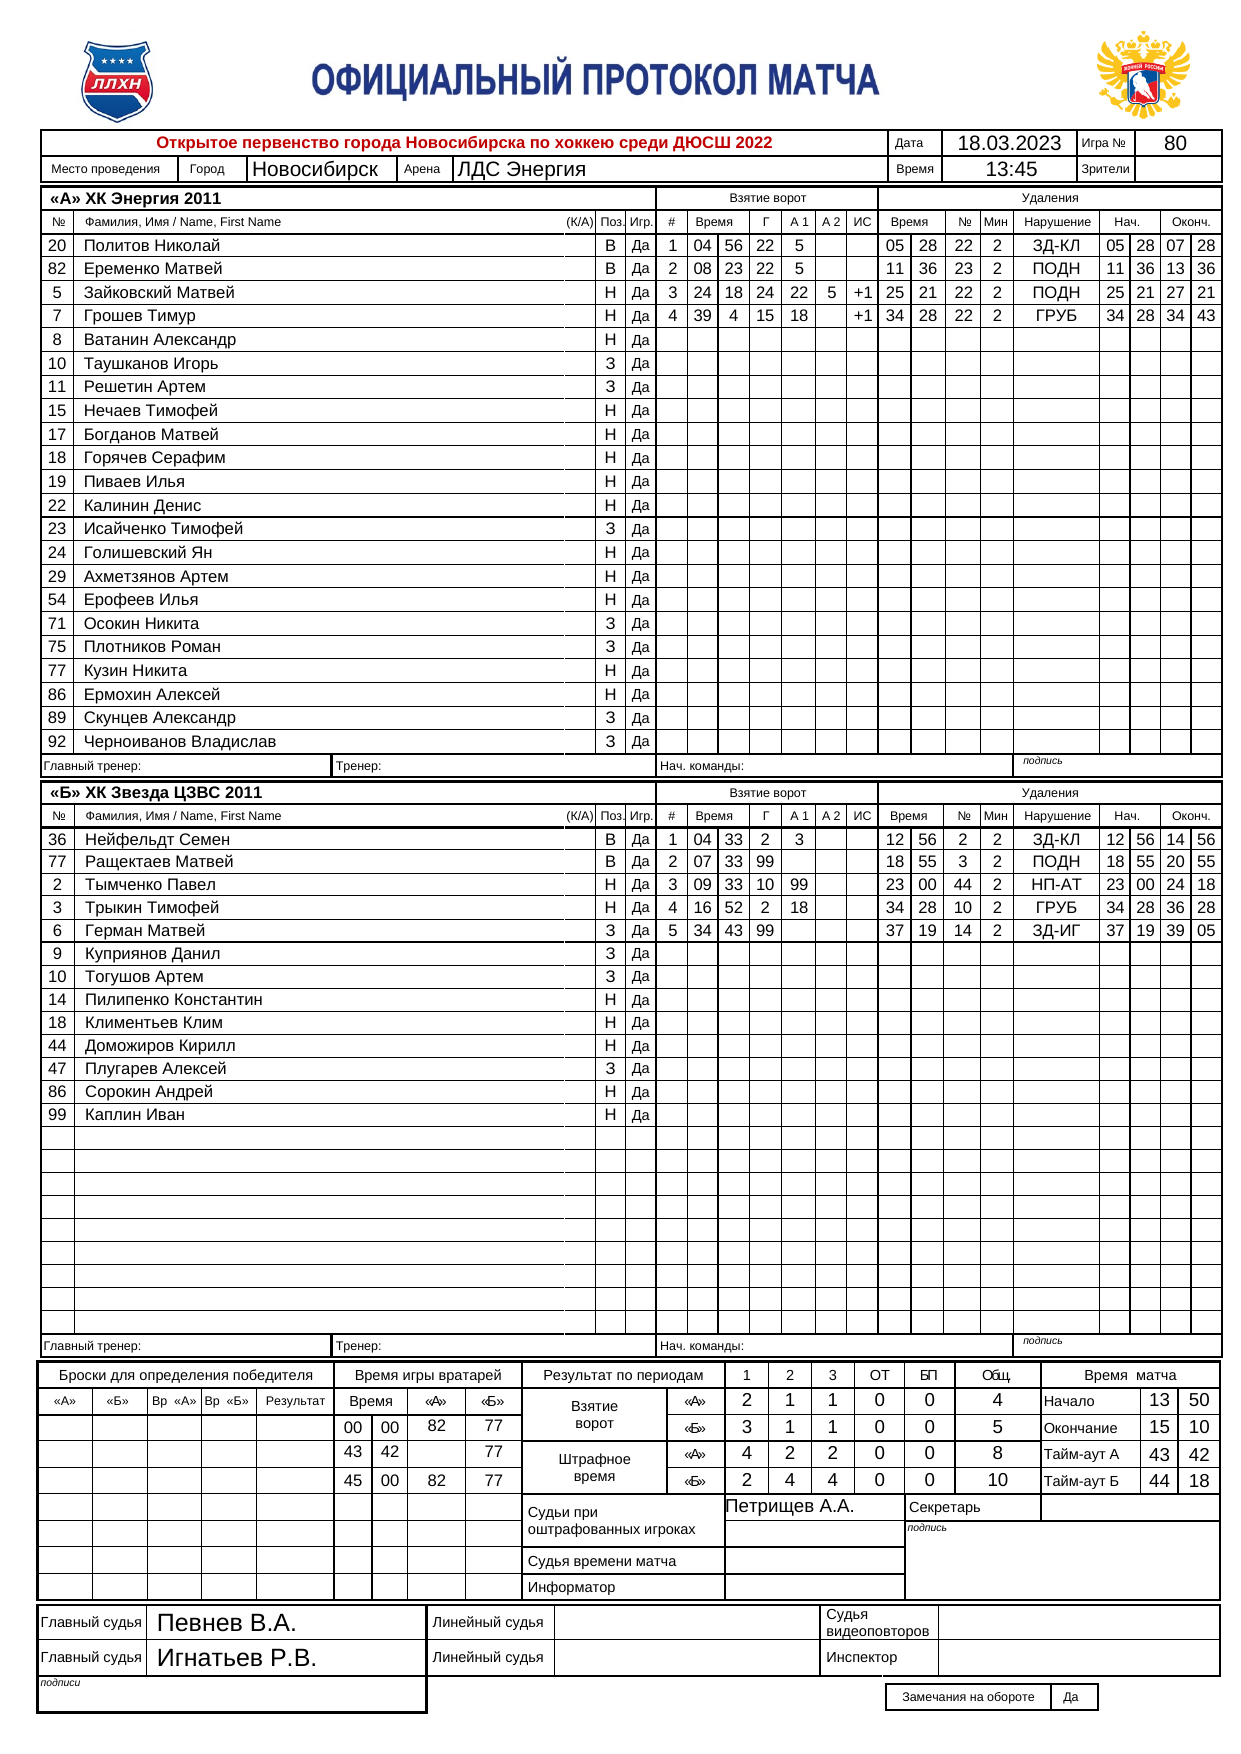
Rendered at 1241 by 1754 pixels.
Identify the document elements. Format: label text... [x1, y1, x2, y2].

table_cell [1131, 1173, 1160, 1195]
table_cell [202, 1416, 256, 1440]
table_cell Фамилия, Имя / Name, First Name [74, 211, 565, 233]
table_cell [1131, 1150, 1160, 1172]
table_cell [688, 588, 717, 611]
table_cell Фамилия, Имя / Name, First Name [75, 805, 565, 826]
table_cell Взятие ворот [523, 1389, 666, 1440]
table_header 18.03.2023 [943, 131, 1076, 155]
table_cell [847, 494, 877, 516]
table_cell [816, 707, 846, 729]
table_cell [1014, 494, 1099, 516]
table_cell [816, 636, 846, 658]
table_cell 20 [1161, 850, 1190, 872]
table_header Удаления [879, 188, 1221, 209]
table_cell [1161, 399, 1190, 422]
table_cell [912, 1035, 943, 1057]
table_cell Оконч. [1161, 805, 1221, 826]
table_cell [565, 707, 595, 729]
table_cell [981, 1196, 1013, 1218]
table_cell [782, 446, 815, 469]
table_cell [1131, 588, 1160, 611]
table_cell [1131, 399, 1160, 422]
table_cell Да [626, 707, 655, 729]
table_cell 25 [879, 281, 910, 303]
table_cell 3 [726, 1415, 768, 1440]
table_cell 92 [42, 730, 73, 753]
table_cell [847, 1173, 877, 1195]
table_cell [750, 1288, 781, 1310]
table_cell 10 [1179, 1415, 1219, 1440]
table_cell [750, 1173, 781, 1195]
table_cell 24 [750, 281, 781, 303]
table_cell [719, 1265, 749, 1287]
table_header Открытое первенство города Новосибирска по хоккею среди ДЮСШ 2022 [42, 131, 887, 155]
table_cell [750, 399, 781, 422]
table_cell [1161, 966, 1190, 987]
table_cell [1131, 518, 1160, 540]
table_cell [719, 659, 749, 682]
table_cell 99 [42, 1104, 74, 1126]
table_cell 56 [912, 829, 943, 849]
table_cell +1 [847, 281, 877, 303]
table_cell [816, 966, 846, 987]
table_cell [202, 1547, 256, 1573]
table_cell [981, 1012, 1013, 1033]
table_cell [879, 1242, 910, 1264]
table_cell [719, 1150, 749, 1172]
table_cell 1 [657, 235, 687, 256]
table_cell [1014, 1081, 1099, 1103]
table_cell 28 [912, 305, 945, 327]
table_cell [408, 1441, 465, 1467]
table_cell [408, 1574, 465, 1599]
table_cell [657, 328, 687, 351]
table_cell 55 [912, 850, 943, 872]
table_cell 2 [981, 235, 1013, 256]
table_cell [1131, 636, 1160, 658]
table_cell (К/А) [565, 805, 595, 826]
table_header Броски для определения победителя [39, 1363, 333, 1387]
table_cell [596, 1265, 625, 1287]
table_cell [688, 518, 717, 540]
table_cell [1161, 1012, 1190, 1033]
table_cell [1131, 707, 1160, 729]
table_cell [981, 943, 1013, 964]
table_cell [657, 518, 687, 540]
table_cell Мин [981, 211, 1013, 233]
table_cell 13 [1161, 257, 1190, 280]
table_cell [148, 1494, 201, 1520]
table_cell [257, 1574, 333, 1599]
table_cell # [657, 805, 687, 826]
table_cell Да [626, 1012, 655, 1033]
table_cell [847, 1104, 877, 1126]
table_cell [75, 1265, 564, 1287]
table_cell [688, 1058, 717, 1079]
table_cell [555, 1640, 819, 1675]
table_cell [879, 730, 910, 753]
table_cell [657, 966, 687, 987]
table_cell [1014, 1242, 1099, 1264]
table_cell [816, 896, 846, 918]
table_cell [565, 683, 595, 706]
table_cell [750, 446, 781, 469]
table_cell [1100, 683, 1129, 706]
table_cell [981, 518, 1013, 540]
table_cell Нарушение [1014, 211, 1099, 233]
table_cell [782, 636, 815, 658]
table_cell [1014, 1127, 1099, 1149]
table_cell [816, 1219, 846, 1241]
table_header «Б» ХК Звезда ЦЗВС 2011 [42, 783, 655, 803]
table_cell 3 [944, 850, 980, 872]
table_cell [1192, 494, 1221, 516]
table_cell 2 [981, 896, 1013, 918]
table_cell [782, 659, 815, 682]
table_cell [1131, 565, 1160, 587]
table_cell [1014, 683, 1099, 706]
table_cell ИС [847, 211, 877, 233]
table_cell [42, 1127, 74, 1149]
table_cell [626, 1219, 655, 1241]
table_cell [782, 850, 815, 872]
table_cell Тренер: [333, 755, 655, 776]
table_cell 4 [812, 1468, 854, 1493]
table_cell [981, 399, 1013, 422]
table_cell 22 [750, 235, 781, 256]
table_cell [946, 636, 980, 658]
table_cell «А» [668, 1442, 724, 1467]
table_cell 17 [42, 423, 73, 445]
table_cell [1161, 588, 1190, 611]
table_cell подпись [906, 1522, 1219, 1599]
table_cell [565, 235, 595, 256]
table_cell [466, 1574, 521, 1599]
table_cell [1131, 1104, 1160, 1126]
table_cell Судьи при оштрафованных игроках [523, 1495, 724, 1546]
table_cell [565, 305, 595, 327]
table_cell 16 [688, 896, 717, 918]
table_cell [1161, 518, 1190, 540]
table_cell [883, 1677, 1220, 1681]
table_header ОТ [855, 1363, 904, 1387]
table_cell [565, 423, 595, 445]
table_header Взятие ворот [657, 783, 877, 803]
table_cell [946, 376, 980, 398]
table_cell 44 [944, 874, 980, 895]
table_cell [555, 1606, 819, 1639]
table_cell [816, 470, 846, 493]
table_cell Н [596, 896, 625, 918]
table_cell 77 [42, 850, 74, 872]
table_cell Да [626, 470, 655, 493]
table_cell [75, 1242, 564, 1264]
table_cell Да [626, 281, 655, 303]
table_cell [335, 1547, 371, 1573]
table_cell 77 [466, 1416, 521, 1440]
table_cell [816, 612, 846, 634]
table_cell [912, 1058, 943, 1079]
table_cell [1014, 1173, 1099, 1195]
table_cell [1014, 1219, 1099, 1241]
table_cell подписи [39, 1677, 425, 1711]
table_cell [816, 659, 846, 682]
table_cell [1014, 1104, 1099, 1126]
table_cell [912, 1150, 943, 1172]
table_cell [688, 1012, 717, 1033]
table_cell Политов Николай [74, 235, 564, 256]
table_cell 28 [912, 235, 945, 256]
table_cell [626, 1150, 655, 1172]
table_cell [1014, 1150, 1099, 1172]
table_cell [565, 588, 595, 611]
table_cell [688, 376, 717, 398]
table_cell 2 [750, 896, 781, 918]
table_cell Да [626, 399, 655, 422]
table_cell [657, 1265, 687, 1287]
table_cell 36 [1131, 257, 1160, 280]
table_cell «А» [39, 1389, 92, 1413]
table_cell [847, 874, 877, 895]
table_cell 15 [42, 399, 73, 422]
table_cell [1192, 1242, 1221, 1264]
table_cell [847, 1311, 877, 1333]
table_cell Петрищев А.А. [726, 1495, 904, 1520]
table_cell [39, 1468, 92, 1493]
table_cell [944, 1081, 980, 1103]
table_cell 04 [688, 829, 717, 849]
table_cell [816, 446, 846, 469]
table_cell Плотников Роман [74, 636, 564, 658]
table_cell Начало [1042, 1389, 1140, 1413]
table_cell [565, 659, 595, 682]
table_cell [1100, 518, 1129, 540]
table_cell Еременко Матвей [74, 257, 564, 280]
table_cell 29 [42, 565, 73, 587]
table_cell [688, 1104, 717, 1126]
table_cell [1136, 157, 1221, 181]
table_cell [1131, 1012, 1160, 1033]
table_cell Поз. [596, 211, 625, 233]
table_cell 09 [688, 874, 717, 895]
table_cell 21 [1131, 281, 1160, 303]
table_cell 56 [1131, 829, 1160, 849]
table_cell 00 [373, 1416, 407, 1440]
table_cell [596, 1242, 625, 1264]
table_cell [42, 1311, 74, 1333]
table_cell [750, 1081, 781, 1103]
table_cell [816, 423, 846, 445]
table_cell [688, 1081, 717, 1103]
table_cell [944, 1058, 980, 1079]
table_cell [257, 1521, 333, 1546]
table_cell 52 [719, 896, 749, 918]
table_cell [816, 1173, 846, 1195]
table_cell [981, 730, 1013, 753]
table_cell 43 [1141, 1441, 1177, 1467]
table_cell [847, 1012, 877, 1033]
table_cell [981, 541, 1013, 564]
table_cell [782, 1104, 815, 1126]
table_cell [596, 1219, 625, 1241]
table_cell [1131, 352, 1160, 374]
table_cell Н [596, 470, 625, 493]
table_cell 18 [1179, 1468, 1219, 1493]
table_cell [1192, 541, 1221, 564]
table_cell [981, 1288, 1013, 1310]
table_cell [626, 1196, 655, 1218]
table_cell [1192, 707, 1221, 729]
table_cell [1131, 1035, 1160, 1057]
table_cell [626, 1311, 655, 1333]
table_cell [944, 1288, 980, 1310]
table_cell [750, 1242, 781, 1264]
table_cell З [596, 376, 625, 398]
table_cell [879, 376, 910, 398]
table_cell [565, 1012, 595, 1033]
table_header Взятие ворот [657, 188, 877, 209]
table_cell [946, 683, 980, 706]
table_cell [816, 518, 846, 540]
table_cell Куприянов Данил [75, 943, 564, 964]
table_cell [912, 989, 943, 1011]
table_cell [626, 1127, 655, 1149]
table_cell [912, 730, 945, 753]
table_cell [719, 494, 749, 516]
table_cell [466, 1547, 521, 1573]
table_cell [782, 1058, 815, 1079]
table_cell [565, 1104, 595, 1126]
table_cell Да [626, 446, 655, 469]
table_cell [565, 730, 595, 753]
table_cell [946, 730, 980, 753]
table_cell 2 [981, 305, 1013, 327]
table_cell 34 [688, 920, 717, 941]
table_cell [1014, 470, 1099, 493]
table_cell [1131, 1219, 1160, 1241]
table_cell [1161, 1219, 1190, 1241]
table_cell Н [596, 659, 625, 682]
table_cell [782, 565, 815, 587]
table_cell Исайченко Тимофей [74, 518, 564, 540]
table_cell [847, 920, 877, 941]
table_cell [565, 352, 595, 374]
table_cell [1100, 565, 1129, 587]
table_cell Кузин Никита [74, 659, 564, 682]
table_cell [657, 683, 687, 706]
table_cell [981, 683, 1013, 706]
table_cell [782, 588, 815, 611]
table_cell [565, 829, 595, 849]
table_cell [981, 446, 1013, 469]
table_cell [657, 1173, 687, 1195]
table_cell [1161, 565, 1190, 587]
table_cell Да [626, 518, 655, 540]
table_cell [335, 1521, 371, 1546]
table_cell 11 [1100, 257, 1129, 280]
table_cell Н [596, 1081, 625, 1103]
table_cell 23 [42, 518, 73, 540]
table_cell 0 [905, 1415, 954, 1440]
table_cell Да [626, 588, 655, 611]
table_cell [335, 1574, 371, 1599]
table_cell [657, 989, 687, 1011]
table_cell 12 [1100, 829, 1129, 849]
table_cell 3 [782, 829, 815, 849]
table_cell [1014, 1311, 1099, 1333]
table_cell 4 [657, 896, 687, 918]
table_cell 0 [905, 1468, 954, 1493]
table_cell [565, 1035, 595, 1057]
table_cell [1100, 1288, 1129, 1310]
table_cell [847, 683, 877, 706]
table_cell [944, 1173, 980, 1195]
table_cell 04 [688, 235, 717, 256]
table_cell [912, 352, 945, 374]
table_cell [1161, 541, 1190, 564]
table_cell [879, 1035, 910, 1057]
table_cell 28 [1192, 235, 1221, 256]
table_cell Скунцев Александр [74, 707, 564, 729]
table_cell [1192, 470, 1221, 493]
table_cell [688, 423, 717, 445]
table_cell [565, 920, 595, 941]
table_cell [847, 1265, 877, 1287]
table_cell [719, 328, 749, 351]
table_cell [148, 1441, 201, 1467]
table_cell [719, 446, 749, 469]
table_cell [1042, 1495, 1219, 1520]
table_cell [1100, 989, 1129, 1011]
table_cell [1192, 565, 1221, 587]
table_cell [782, 1035, 815, 1057]
table_cell Ерофеев Илья [74, 588, 564, 611]
table_cell Время [879, 805, 943, 826]
table_cell [657, 352, 687, 374]
table_cell [1192, 588, 1221, 611]
table_cell 0 [855, 1468, 904, 1493]
table_cell 7 [42, 305, 73, 327]
table_cell Да [626, 305, 655, 327]
table_cell [657, 1127, 687, 1149]
table_cell 2 [981, 257, 1013, 280]
table_cell [719, 612, 749, 634]
table_header Дата [889, 131, 941, 155]
table_cell [816, 1104, 846, 1126]
table_cell Да [626, 989, 655, 1011]
table_cell Н [596, 423, 625, 445]
table_cell Инспектор [821, 1640, 938, 1675]
table_cell [42, 1173, 74, 1195]
table_cell [1161, 683, 1190, 706]
table_header Результат по периодам [523, 1363, 724, 1387]
table_cell [688, 565, 717, 587]
table_cell [1161, 659, 1190, 682]
table_cell [657, 730, 687, 753]
table_cell 77 [466, 1441, 521, 1467]
table_cell [782, 1219, 815, 1241]
table_cell [1192, 1219, 1221, 1241]
table_cell [847, 446, 877, 469]
table_cell Игр. [626, 211, 655, 233]
table_cell [39, 1494, 92, 1520]
table_cell [408, 1547, 465, 1573]
table_header БП [905, 1363, 954, 1387]
table_cell [565, 1127, 595, 1149]
table_cell [816, 588, 846, 611]
table_cell [657, 588, 687, 611]
table_cell [1192, 399, 1221, 422]
table_cell [1161, 328, 1190, 351]
table_cell [93, 1416, 147, 1440]
table_cell [719, 1104, 749, 1126]
table_cell [750, 966, 781, 987]
table_cell [1014, 446, 1099, 469]
table_cell Да [626, 376, 655, 398]
table_cell [912, 541, 945, 564]
table_cell [1192, 518, 1221, 540]
table_cell [1014, 659, 1099, 682]
table_cell [1100, 328, 1129, 351]
table_cell Плугарев Алексей [75, 1058, 564, 1079]
table_cell [39, 1416, 92, 1440]
table_cell 43 [719, 920, 749, 941]
table_cell [719, 1196, 749, 1218]
table_cell [565, 612, 595, 634]
table_cell [847, 1219, 877, 1241]
table_cell Ермохин Алексей [74, 683, 564, 706]
table_cell [879, 1081, 910, 1103]
table_cell [847, 423, 877, 445]
table_cell «Б» [668, 1415, 724, 1440]
table_cell 47 [42, 1058, 74, 1079]
table_cell [1192, 376, 1221, 398]
table_cell [782, 1081, 815, 1103]
table_cell [565, 328, 595, 351]
table_cell 5 [956, 1415, 1040, 1440]
table_cell [847, 235, 877, 256]
table_cell 22 [42, 494, 73, 516]
table_cell [688, 399, 717, 422]
table_cell 2 [812, 1442, 854, 1467]
table_cell [750, 588, 781, 611]
table_cell [1131, 376, 1160, 398]
table_cell Н [596, 874, 625, 895]
table_cell 18 [782, 896, 815, 918]
table_cell [657, 494, 687, 516]
table_cell 19 [1131, 920, 1160, 941]
table_cell [373, 1547, 407, 1573]
table_cell ГРУБ [1014, 305, 1099, 327]
table_cell [750, 494, 781, 516]
table_cell 14 [1161, 829, 1190, 849]
table_cell [912, 423, 945, 445]
table_cell [1131, 423, 1160, 445]
table_cell 00 [335, 1416, 371, 1440]
table_cell «Б» [668, 1468, 724, 1493]
table_cell 0 [855, 1415, 904, 1440]
table_cell Да [626, 829, 655, 849]
table_cell Да [626, 565, 655, 587]
table_cell [565, 399, 595, 422]
table_cell [408, 1494, 465, 1520]
table_cell +1 [847, 305, 877, 327]
table_cell [688, 612, 717, 634]
table_cell [1100, 1104, 1129, 1126]
table_cell [1100, 376, 1129, 398]
table_cell [75, 1127, 564, 1149]
table_cell [912, 1173, 943, 1195]
table_cell 14 [944, 920, 980, 941]
table_cell [981, 494, 1013, 516]
table_cell Черноиванов Владислав [74, 730, 564, 753]
table_cell Грошев Тимур [74, 305, 564, 327]
table_cell [1192, 1288, 1221, 1310]
table_cell [847, 1196, 877, 1218]
table_cell Результат [257, 1389, 333, 1413]
table_cell Время [335, 1389, 407, 1413]
table_cell [912, 1012, 943, 1033]
table_cell [912, 1196, 943, 1218]
table_cell [939, 1606, 1219, 1639]
table_cell [944, 966, 980, 987]
table_cell [1161, 1311, 1190, 1333]
table_cell [981, 1104, 1013, 1126]
table_cell [912, 518, 945, 540]
table_cell 50 [1179, 1389, 1219, 1413]
table_cell [981, 1150, 1013, 1172]
table_cell [1161, 1242, 1190, 1264]
table_cell ЛДС Энергия [454, 157, 887, 181]
table_cell [596, 1150, 625, 1172]
table_cell № [42, 805, 74, 826]
table_cell [1014, 423, 1099, 445]
table_cell [879, 683, 910, 706]
table_cell [688, 683, 717, 706]
table_cell 10 [42, 966, 74, 987]
table_cell [719, 470, 749, 493]
table_header Время игры вратарей [335, 1363, 521, 1387]
table_cell [944, 1127, 980, 1149]
table_cell [688, 1219, 717, 1241]
table_cell [981, 376, 1013, 398]
table_cell [719, 1035, 749, 1057]
table_cell [688, 541, 717, 564]
table_cell Н [596, 446, 625, 469]
table_header Время матча [1042, 1363, 1219, 1387]
table_cell [596, 1288, 625, 1310]
table_cell 18 [42, 446, 73, 469]
table_cell [816, 829, 846, 849]
table_cell Информатор [523, 1575, 724, 1599]
table_cell [1192, 1311, 1221, 1333]
table_cell [202, 1441, 256, 1467]
table_cell 45 [335, 1468, 371, 1493]
table_cell [879, 352, 910, 374]
table_cell [565, 1081, 595, 1103]
table_cell [782, 541, 815, 564]
table_cell [719, 1058, 749, 1079]
table_cell [1161, 1035, 1190, 1057]
table_cell З [596, 636, 625, 658]
table_cell [1161, 730, 1190, 753]
table_cell Н [596, 1035, 625, 1057]
table_cell [816, 989, 846, 1011]
table_cell [565, 281, 595, 303]
table_cell Вр «Б» [202, 1389, 256, 1413]
table_cell [1192, 612, 1221, 634]
table_cell [688, 1173, 717, 1195]
table_cell [565, 636, 595, 658]
table_cell [782, 1265, 815, 1287]
table_cell 0 [905, 1442, 954, 1467]
table_header Удаления [879, 783, 1221, 803]
table_cell 2 [750, 829, 781, 849]
table_cell 55 [1131, 850, 1160, 872]
table_cell 42 [1179, 1441, 1219, 1467]
table_cell Осокин Никита [74, 612, 564, 634]
table_cell 2 [726, 1389, 768, 1413]
table_cell [1161, 1081, 1190, 1103]
table_cell [847, 470, 877, 493]
table_cell Да [626, 943, 655, 964]
table_cell [816, 1035, 846, 1057]
table_cell [879, 423, 910, 445]
table_cell [1192, 1035, 1221, 1057]
table_cell 3 [657, 281, 687, 303]
table_cell [750, 423, 781, 445]
table_cell [1100, 659, 1129, 682]
table_cell 22 [946, 281, 980, 303]
table_cell [657, 612, 687, 634]
table_cell [879, 1173, 910, 1195]
table_cell [981, 659, 1013, 682]
table_cell [816, 399, 846, 422]
table_cell [1131, 989, 1160, 1011]
table_cell [912, 636, 945, 658]
table_cell 05 [879, 235, 910, 256]
table_cell [1100, 707, 1129, 729]
table_cell [688, 328, 717, 351]
table_cell [565, 850, 595, 872]
table_cell Да [626, 235, 655, 256]
table_cell Калинин Денис [74, 494, 564, 516]
table_cell [816, 943, 846, 964]
table_cell [719, 565, 749, 587]
table_cell [944, 1196, 980, 1218]
table_cell 4 [657, 305, 687, 327]
table_cell Трыкин Тимофей [75, 896, 564, 918]
table_cell [1100, 446, 1129, 469]
table_cell [946, 446, 980, 469]
table_cell 15 [1141, 1415, 1177, 1440]
table_cell Судья времени матча [523, 1548, 724, 1573]
table_cell [39, 1441, 92, 1467]
table_cell [750, 1012, 781, 1033]
table_cell Да [626, 494, 655, 516]
table_cell 34 [1161, 305, 1190, 327]
table_cell [782, 1288, 815, 1310]
table_cell [657, 943, 687, 964]
table_cell [1161, 636, 1190, 658]
table_cell [1131, 446, 1160, 469]
table_cell [816, 1058, 846, 1079]
table_cell [981, 1081, 1013, 1103]
table_cell 11 [879, 257, 910, 280]
table_cell [688, 1127, 717, 1149]
table_cell [719, 399, 749, 422]
table_cell «А» [668, 1389, 724, 1413]
table_cell [1131, 1081, 1160, 1103]
table_cell [1014, 565, 1099, 587]
table_cell [75, 1219, 564, 1241]
table_cell [1161, 470, 1190, 493]
table_cell [981, 707, 1013, 729]
table_cell Пилипенко Константин [75, 989, 564, 1011]
table_cell [565, 1288, 595, 1310]
table_cell 82 [408, 1416, 465, 1440]
table_cell Нач. команды: [657, 1335, 1012, 1356]
table_cell 33 [719, 829, 749, 849]
table_cell Н [596, 989, 625, 1011]
table_cell [879, 1012, 910, 1033]
table_cell [1131, 659, 1160, 682]
table_cell [879, 470, 910, 493]
table_cell [719, 683, 749, 706]
table_cell [1161, 494, 1190, 516]
table_cell [1161, 707, 1190, 729]
table_cell [565, 494, 595, 516]
table_cell 75 [42, 636, 73, 658]
table_cell [782, 518, 815, 540]
table_cell [688, 636, 717, 658]
table_cell ПОДН [1014, 850, 1099, 872]
table_cell 22 [946, 305, 980, 327]
table_cell [1192, 1104, 1221, 1126]
table_cell [1100, 1127, 1129, 1149]
table_cell 07 [1161, 235, 1190, 256]
table_cell 18 [782, 305, 815, 327]
table_cell [750, 989, 781, 1011]
table_cell [847, 707, 877, 729]
table_cell [944, 989, 980, 1011]
table_cell Время [688, 211, 749, 233]
table_cell [657, 565, 687, 587]
table_cell [847, 352, 877, 374]
table_cell [782, 707, 815, 729]
table_cell З [596, 352, 625, 374]
table_cell Да [626, 328, 655, 351]
table_cell Певнев В.А. [147, 1606, 425, 1639]
table_cell [565, 874, 595, 895]
table_cell Пиваев Илья [74, 470, 564, 493]
table_cell [1192, 966, 1221, 987]
table_cell [657, 1081, 687, 1103]
table_cell Герман Матвей [75, 920, 564, 941]
table_cell [202, 1574, 256, 1599]
table_cell [1131, 470, 1160, 493]
table_cell [688, 1196, 717, 1218]
table_cell [981, 423, 1013, 445]
table_cell 14 [42, 989, 74, 1011]
table_cell [912, 1311, 943, 1333]
table_cell 15 [750, 305, 781, 327]
table_cell 34 [879, 896, 910, 918]
table_cell [1014, 1035, 1099, 1057]
table_cell [816, 730, 846, 753]
table_cell [657, 376, 687, 398]
table_cell [93, 1521, 147, 1546]
table_cell 34 [879, 305, 910, 327]
table_cell 19 [912, 920, 943, 941]
table_cell [1161, 989, 1190, 1011]
table_cell 18 [1192, 874, 1221, 895]
table_cell [944, 1035, 980, 1057]
table_cell Н [596, 588, 625, 611]
table_cell 22 [782, 281, 815, 303]
table_cell ИС [847, 805, 877, 826]
table_cell [75, 1288, 564, 1310]
table_cell Да [626, 423, 655, 445]
table_cell 36 [1161, 896, 1190, 918]
table_cell 82 [42, 257, 73, 280]
table_cell [946, 470, 980, 493]
table_cell [1014, 352, 1099, 374]
table_cell [565, 470, 595, 493]
table_cell 54 [42, 588, 73, 611]
table_cell [944, 1219, 980, 1241]
table_cell Да [626, 850, 655, 872]
table_cell Да [626, 896, 655, 918]
table_cell [847, 636, 877, 658]
table_cell [1014, 541, 1099, 564]
table_cell [782, 943, 815, 964]
table_cell [202, 1468, 256, 1493]
table_cell 2 [981, 920, 1013, 941]
table_cell [782, 352, 815, 374]
table_cell 1 [657, 829, 687, 849]
table_cell 10 [944, 896, 980, 918]
table_cell [912, 1127, 943, 1149]
table_cell [1192, 446, 1221, 469]
table_cell [912, 1081, 943, 1103]
table_cell [1014, 1058, 1099, 1079]
table_cell [944, 1311, 980, 1333]
table_cell [657, 1012, 687, 1033]
table_cell 13 [1141, 1389, 1177, 1413]
table_cell 34 [1100, 305, 1129, 327]
table_cell [879, 446, 910, 469]
table_cell [1192, 943, 1221, 964]
table_cell [1100, 612, 1129, 634]
table_cell [750, 1311, 781, 1333]
table_cell [879, 565, 910, 587]
table_cell [1100, 1058, 1129, 1079]
table_cell Н [596, 565, 625, 587]
table_cell 8 [42, 328, 73, 351]
table_cell [847, 730, 877, 753]
table_cell 28 [1131, 305, 1160, 327]
table_cell [847, 659, 877, 682]
table_cell [565, 518, 595, 540]
table_cell Вр «А» [148, 1389, 201, 1413]
table_cell Н [596, 1012, 625, 1033]
table_cell 23 [946, 257, 980, 280]
table_cell [42, 1265, 74, 1287]
table_cell 56 [719, 235, 749, 256]
table_cell Нарушение [1014, 805, 1099, 826]
table_cell Н [596, 1104, 625, 1126]
table_cell [981, 1242, 1013, 1264]
table_cell [1161, 1196, 1190, 1218]
table_cell [879, 399, 910, 422]
table_cell # [657, 211, 687, 233]
table_cell 07 [688, 850, 717, 872]
table_cell [782, 494, 815, 516]
table_cell [981, 989, 1013, 1011]
table_cell 99 [750, 850, 781, 872]
table_cell [847, 1127, 877, 1149]
table_cell [1014, 1012, 1099, 1033]
table_cell [782, 989, 815, 1011]
table_cell [93, 1574, 147, 1599]
table_cell Нач. [1100, 211, 1160, 233]
table_cell [1192, 659, 1221, 682]
table_cell [847, 588, 877, 611]
table_cell Н [596, 541, 625, 564]
table_cell [1161, 1058, 1190, 1079]
table_cell [750, 565, 781, 587]
table_cell [75, 1150, 564, 1172]
table_cell [93, 1547, 147, 1573]
table_cell [565, 1311, 595, 1333]
table_cell Тайм-аут А [1042, 1441, 1140, 1467]
table_cell [688, 352, 717, 374]
table_cell [1192, 423, 1221, 445]
table_cell ЗД-ИГ [1014, 920, 1099, 941]
table_cell [42, 1196, 74, 1218]
table_cell 18 [879, 850, 910, 872]
table_cell [750, 730, 781, 753]
table_cell Да [626, 636, 655, 658]
table_cell [816, 1012, 846, 1033]
table_cell [944, 1242, 980, 1264]
table_cell [1014, 376, 1099, 398]
table_cell Нач. [1100, 805, 1160, 826]
table_cell 00 [912, 874, 943, 895]
table_cell Н [596, 683, 625, 706]
table_cell [879, 1288, 910, 1310]
table_cell [1192, 1150, 1221, 1172]
table_cell 86 [42, 1081, 74, 1103]
table_cell [565, 1150, 595, 1172]
table_cell [816, 235, 846, 256]
table_cell З [596, 518, 625, 540]
table_cell [148, 1574, 201, 1599]
table_cell А 2 [816, 805, 846, 826]
table_cell 25 [1100, 281, 1129, 303]
table_cell Да [626, 612, 655, 634]
table_cell [719, 1081, 749, 1103]
table_cell [1192, 1265, 1221, 1287]
table_cell [93, 1441, 147, 1467]
table_cell [816, 920, 846, 941]
table_cell [750, 1127, 781, 1149]
table_cell подпись [1014, 1335, 1221, 1356]
table_cell 00 [373, 1468, 407, 1493]
table_cell [816, 1150, 846, 1172]
table_cell [946, 423, 980, 445]
table_cell ЗД-КЛ [1014, 235, 1099, 256]
table_cell [750, 636, 781, 658]
table_cell [39, 1547, 92, 1573]
table_cell [688, 494, 717, 516]
table_cell [1131, 494, 1160, 516]
table_cell [1014, 943, 1099, 964]
table_cell [335, 1494, 371, 1520]
table_cell НП-АТ [1014, 874, 1099, 895]
table_cell 22 [946, 235, 980, 256]
table_cell 56 [1192, 829, 1221, 849]
table_cell ГРУБ [1014, 896, 1099, 918]
table_cell [719, 730, 749, 753]
table_cell 44 [1141, 1468, 1177, 1493]
table_cell Каплин Иван [75, 1104, 564, 1126]
table_cell [1161, 612, 1190, 634]
table_cell [93, 1468, 147, 1493]
table_cell [93, 1494, 147, 1520]
table_header 80 [1136, 131, 1221, 155]
table_cell [879, 518, 910, 540]
table_cell [879, 494, 910, 516]
table_cell 2 [981, 829, 1013, 849]
table_cell [816, 328, 846, 351]
table_cell [946, 659, 980, 682]
table_cell 5 [816, 281, 846, 303]
table_cell [981, 1219, 1013, 1241]
table_cell [657, 446, 687, 469]
table_cell [782, 1311, 815, 1333]
table_cell [981, 470, 1013, 493]
table_cell [1192, 730, 1221, 753]
table_cell [626, 1173, 655, 1195]
table_cell [565, 376, 595, 398]
table_cell [1014, 730, 1099, 753]
table_cell [42, 1288, 74, 1310]
table_cell 2 [769, 1442, 811, 1467]
table_cell Климентьев Клим [75, 1012, 564, 1033]
table_cell Да [626, 1104, 655, 1126]
table_cell [879, 943, 910, 964]
table_cell [782, 1196, 815, 1218]
table_cell 24 [688, 281, 717, 303]
table_cell З [596, 730, 625, 753]
table_cell [1131, 1058, 1160, 1079]
table_cell [750, 612, 781, 634]
table_cell [1161, 1104, 1190, 1126]
table_cell [719, 1173, 749, 1195]
table_cell [1192, 1012, 1221, 1033]
table_cell [1192, 328, 1221, 351]
table_cell [42, 1242, 74, 1264]
table_cell 1 [769, 1415, 811, 1440]
table_cell [879, 966, 910, 987]
table_cell [946, 494, 980, 516]
table_cell [1014, 707, 1099, 729]
table_cell 0 [855, 1442, 904, 1467]
table_cell Линейный судья [428, 1640, 554, 1675]
table_cell [719, 989, 749, 1011]
table_cell 5 [782, 257, 815, 280]
table_cell Нач. команды: [657, 755, 1012, 776]
table_cell 36 [1192, 257, 1221, 280]
table_cell 6 [42, 920, 74, 941]
table_cell Да [626, 966, 655, 987]
table_header Замечания на обороте [887, 1685, 1050, 1709]
table_cell [912, 683, 945, 706]
table_cell [1161, 446, 1190, 469]
table_cell Н [596, 399, 625, 422]
table_cell [1100, 1035, 1129, 1057]
table_cell [719, 423, 749, 445]
table_cell [719, 1242, 749, 1264]
table_cell [750, 1104, 781, 1126]
table_cell [782, 423, 815, 445]
table_cell [726, 1521, 904, 1546]
table_cell 20 [42, 235, 73, 256]
table_cell [1192, 683, 1221, 706]
table_cell А 1 [782, 805, 815, 826]
table_cell 08 [688, 257, 717, 280]
table_cell [565, 989, 595, 1011]
table_cell 28 [912, 896, 943, 918]
table_cell [847, 399, 877, 422]
table_cell 21 [1192, 281, 1221, 303]
table_cell Игр. [626, 805, 655, 826]
table_cell [912, 1242, 943, 1264]
table_cell [148, 1521, 201, 1546]
table_cell [657, 470, 687, 493]
table_cell Таушканов Игорь [74, 352, 564, 374]
table_cell Главный судья [39, 1640, 146, 1675]
table_cell [750, 1035, 781, 1057]
table_cell З [596, 612, 625, 634]
table_cell [816, 874, 846, 895]
table_cell [657, 1311, 687, 1333]
table_cell 55 [1192, 850, 1221, 872]
table_cell [688, 1242, 717, 1264]
table_cell [816, 376, 846, 398]
table_cell [148, 1468, 201, 1493]
table_cell [944, 1104, 980, 1126]
table_cell [750, 1150, 781, 1172]
table_cell Да [626, 541, 655, 564]
table_cell 37 [879, 920, 910, 941]
table_cell [1161, 1265, 1190, 1287]
table_cell [1192, 1127, 1221, 1149]
table_cell [75, 1173, 564, 1195]
table_cell [596, 1311, 625, 1333]
table_cell Главный тренер: [42, 755, 330, 776]
table_cell [847, 1035, 877, 1057]
table_cell [657, 541, 687, 564]
table_cell Нейфельдт Семен [75, 829, 564, 849]
table_cell 3 [657, 874, 687, 895]
table_cell [565, 541, 595, 564]
table_cell [782, 399, 815, 422]
table_cell Г [750, 805, 781, 826]
table_cell 33 [719, 874, 749, 895]
table_cell [1014, 518, 1099, 540]
table_cell № [946, 211, 980, 233]
table_cell В [596, 829, 625, 849]
table_cell [782, 470, 815, 493]
table_cell Да [626, 659, 655, 682]
table_cell ЗД-КЛ [1014, 829, 1099, 849]
table_cell [257, 1416, 333, 1440]
table_cell 86 [42, 683, 73, 706]
table_cell [466, 1494, 521, 1520]
table_cell Тайм-аут Б [1042, 1468, 1140, 1493]
table_cell 1 [812, 1415, 854, 1440]
table_cell Богданов Матвей [74, 423, 564, 445]
table_cell [750, 943, 781, 964]
table_cell [657, 636, 687, 658]
table_cell [944, 1150, 980, 1172]
table_cell Тогушов Артем [75, 966, 564, 987]
table_cell [912, 1265, 943, 1287]
table_cell [939, 1640, 1219, 1675]
table_cell [1100, 399, 1129, 422]
table_cell [1100, 1081, 1129, 1103]
table_cell [688, 943, 717, 964]
table_cell [816, 565, 846, 587]
table_cell [816, 1127, 846, 1149]
picture [5, 28, 1197, 129]
table_cell 18 [719, 281, 749, 303]
table_cell 10 [956, 1468, 1040, 1493]
table_cell ПОДН [1014, 281, 1099, 303]
table_cell [879, 1127, 910, 1149]
table_cell [726, 1548, 904, 1573]
table_cell [565, 446, 595, 469]
table_cell [981, 352, 1013, 374]
table_cell [1100, 541, 1129, 564]
table_cell 1 [812, 1389, 854, 1413]
table_cell 23 [719, 257, 749, 280]
table_cell [879, 1311, 910, 1333]
table_cell Н [596, 494, 625, 516]
table_cell [750, 352, 781, 374]
table_cell [1131, 1196, 1160, 1218]
table_cell Голишевский Ян [74, 541, 564, 564]
table_cell [1131, 1311, 1160, 1333]
table_cell [1131, 541, 1160, 564]
table_cell [1161, 1150, 1190, 1172]
table_cell Ращектаев Матвей [75, 850, 564, 872]
table_cell [1131, 1288, 1160, 1310]
table_cell [750, 541, 781, 564]
table_cell 28 [1131, 235, 1160, 256]
table_cell [946, 541, 980, 564]
table_cell [1131, 328, 1160, 351]
table_cell [782, 730, 815, 753]
table_cell [944, 1012, 980, 1033]
table_cell [719, 352, 749, 374]
table_cell Тренер: [333, 1335, 655, 1356]
table_cell [782, 920, 815, 941]
table_cell [726, 1575, 904, 1599]
table_cell В [596, 235, 625, 256]
table_cell [1161, 1127, 1190, 1149]
table_cell [657, 1058, 687, 1079]
table_cell 18 [42, 1012, 74, 1033]
table_cell [816, 1265, 846, 1287]
table_cell [847, 328, 877, 351]
table_cell [1192, 989, 1221, 1011]
table_cell [719, 518, 749, 540]
table_header «А» ХК Энергия 2011 [42, 188, 655, 209]
table_cell Поз. [596, 805, 625, 826]
table_cell 99 [750, 920, 781, 941]
table_cell [944, 943, 980, 964]
table_cell [1014, 612, 1099, 634]
table_cell [626, 1288, 655, 1310]
table_cell [565, 1058, 595, 1079]
table_cell [1161, 1173, 1190, 1195]
table_cell Линейный судья [428, 1606, 554, 1639]
table_cell [1014, 966, 1099, 987]
table_cell [816, 850, 846, 872]
table_cell [750, 1058, 781, 1079]
table_cell Игнатьев Р.В. [147, 1640, 425, 1675]
table_cell [1100, 1242, 1129, 1264]
table_cell [750, 518, 781, 540]
table_cell 22 [750, 257, 781, 280]
table_cell [1100, 1196, 1129, 1218]
table_cell [1131, 1127, 1160, 1149]
table_cell [847, 541, 877, 564]
table_cell 0 [905, 1389, 954, 1413]
table_cell [257, 1547, 333, 1573]
table_cell [1100, 423, 1129, 445]
table_cell [981, 1265, 1013, 1287]
table_cell [1100, 1265, 1129, 1287]
table_cell 36 [42, 829, 74, 849]
table_cell [1192, 1196, 1221, 1218]
table_cell [565, 1219, 595, 1241]
table_cell Ватанин Александр [74, 328, 564, 351]
table_cell ПОДН [1014, 257, 1099, 280]
table_cell [719, 541, 749, 564]
table_cell [782, 612, 815, 634]
table_cell [879, 1196, 910, 1218]
table_cell 00 [1131, 874, 1160, 895]
table_cell 99 [782, 874, 815, 895]
table_cell [847, 518, 877, 540]
table_cell [596, 1196, 625, 1218]
table_cell [946, 518, 980, 540]
table_cell 34 [1100, 896, 1129, 918]
table_cell (К/А) [565, 211, 595, 233]
table_cell [657, 1196, 687, 1218]
table_cell [782, 376, 815, 398]
table_cell [816, 1081, 846, 1103]
table_cell Н [596, 281, 625, 303]
table_cell [847, 565, 877, 587]
table_cell [912, 446, 945, 469]
table_cell [879, 328, 910, 351]
table_cell [1192, 1058, 1221, 1079]
table_cell [1192, 1081, 1221, 1103]
table_cell 39 [688, 305, 717, 327]
table_cell [750, 1265, 781, 1287]
table_cell 2 [944, 829, 980, 849]
table_cell В [596, 850, 625, 872]
table_cell [981, 612, 1013, 634]
table_cell [1192, 636, 1221, 658]
table_header Да [1052, 1685, 1097, 1709]
table_cell подпись [1014, 755, 1221, 776]
table_cell Да [626, 683, 655, 706]
table_cell Н [596, 305, 625, 327]
table_cell [879, 588, 910, 611]
table_cell [1192, 352, 1221, 374]
table_cell 5 [42, 281, 73, 303]
table_cell [257, 1494, 333, 1520]
table_cell [42, 1219, 74, 1241]
table_cell [847, 1081, 877, 1103]
table_cell [719, 966, 749, 987]
table_cell [981, 966, 1013, 987]
table_cell 21 [912, 281, 945, 303]
table_cell [1131, 1265, 1160, 1287]
table_cell [879, 1150, 910, 1172]
table_cell [148, 1416, 201, 1440]
table_cell [1131, 943, 1160, 964]
table_cell [816, 683, 846, 706]
table_cell [912, 1104, 943, 1126]
table_cell [847, 1288, 877, 1310]
table_cell [1100, 636, 1129, 658]
table_cell [1161, 352, 1190, 374]
table_cell [981, 1058, 1013, 1079]
table_cell [816, 352, 846, 374]
table_cell [719, 1219, 749, 1241]
table_cell З [596, 943, 625, 964]
table_cell 5 [782, 235, 815, 256]
table_cell [565, 943, 595, 964]
table_cell 5 [657, 920, 687, 941]
table_cell [1161, 376, 1190, 398]
table_cell Главный тренер: [42, 1335, 330, 1356]
table_cell [782, 1242, 815, 1264]
table_cell 71 [42, 612, 73, 634]
table_cell [847, 829, 877, 849]
table_cell [1131, 966, 1160, 987]
table_cell [1161, 423, 1190, 445]
table_cell [847, 943, 877, 964]
table_cell 19 [42, 470, 73, 493]
table_cell [408, 1521, 465, 1546]
table_cell Ахметзянов Артем [74, 565, 564, 587]
table_cell [719, 943, 749, 964]
table_cell [879, 1219, 910, 1241]
table_cell [847, 1058, 877, 1079]
table_cell Нечаев Тимофей [74, 399, 564, 422]
table_cell [1100, 730, 1129, 753]
table_cell Город [179, 157, 246, 181]
table_cell 27 [1161, 281, 1190, 303]
table_cell [1014, 636, 1099, 658]
table_cell [912, 328, 945, 351]
table_cell [981, 1311, 1013, 1333]
table_cell [912, 966, 943, 987]
table_cell [912, 1288, 943, 1310]
table_cell [565, 1265, 595, 1287]
table_cell [1014, 989, 1099, 1011]
table_cell [1100, 1219, 1129, 1241]
table_header 3 [812, 1363, 854, 1387]
table_cell [1100, 494, 1129, 516]
table_cell 05 [1100, 235, 1129, 256]
table_cell Тымченко Павел [75, 874, 564, 895]
table_cell [946, 328, 980, 351]
table_cell Место проведения [42, 157, 177, 181]
table_cell [879, 1265, 910, 1287]
table_cell [466, 1521, 521, 1546]
table_cell Штрафное время [523, 1442, 666, 1493]
table_cell Доможиров Кирилл [75, 1035, 564, 1057]
table_cell [816, 494, 846, 516]
table_cell [946, 565, 980, 587]
table_cell [816, 305, 846, 327]
table_cell 2 [726, 1468, 768, 1493]
table_cell [565, 1173, 595, 1195]
table_cell [1014, 399, 1099, 422]
table_cell 2 [657, 850, 687, 872]
table_cell [565, 1196, 595, 1218]
table_cell Мин [981, 805, 1013, 826]
table_cell Н [596, 328, 625, 351]
table_cell З [596, 920, 625, 941]
table_cell В [596, 257, 625, 280]
table_cell Окончание [1042, 1415, 1140, 1440]
table_cell 0 [855, 1389, 904, 1413]
table_cell Да [626, 1081, 655, 1103]
table_cell [782, 966, 815, 987]
table_cell Секретарь [906, 1495, 1040, 1520]
table_cell [912, 399, 945, 422]
table_cell [657, 423, 687, 445]
table_cell «Б » [466, 1389, 521, 1413]
table_cell [1100, 1012, 1129, 1033]
table_header Игра № [1078, 131, 1134, 155]
table_cell [657, 1288, 687, 1310]
table_cell [879, 707, 910, 729]
table_cell [782, 683, 815, 706]
table_cell [719, 636, 749, 658]
table_cell [1100, 588, 1129, 611]
table_cell [688, 446, 717, 469]
table_cell [1161, 943, 1190, 964]
table_cell [657, 1150, 687, 1172]
table_cell [912, 470, 945, 493]
table_cell Новосибирск [248, 157, 396, 181]
table_cell З [596, 707, 625, 729]
table_cell [750, 1219, 781, 1241]
table_cell [1100, 1311, 1129, 1333]
table_cell 4 [769, 1468, 811, 1493]
table_cell 11 [42, 376, 73, 398]
table_cell [879, 612, 910, 634]
table_cell [782, 1012, 815, 1033]
table_cell [782, 328, 815, 351]
table_cell [148, 1547, 201, 1573]
table_header 1 [726, 1363, 768, 1387]
table_cell Сорокин Андрей [75, 1081, 564, 1103]
table_cell «А» [408, 1389, 465, 1413]
table_cell [847, 966, 877, 987]
table_cell [1131, 730, 1160, 753]
table_cell [688, 966, 717, 987]
table_cell [879, 1104, 910, 1126]
table_cell «Б» [93, 1389, 147, 1413]
table_cell [657, 659, 687, 682]
table_cell [565, 1242, 595, 1264]
table_cell 23 [1100, 874, 1129, 895]
table_cell [782, 1150, 815, 1172]
table_cell [981, 1127, 1013, 1149]
table_cell [657, 1035, 687, 1057]
table_cell 43 [335, 1441, 371, 1467]
table_cell 77 [42, 659, 73, 682]
table_cell Да [626, 1058, 655, 1079]
table_cell Г [750, 211, 781, 233]
table_cell 28 [1192, 896, 1221, 918]
table_cell Главный судья [39, 1606, 146, 1639]
table_cell [912, 612, 945, 634]
table_cell [1161, 1288, 1190, 1310]
table_cell [782, 1127, 815, 1149]
table_cell Да [626, 1035, 655, 1057]
table_cell З [596, 1058, 625, 1079]
table_cell [879, 989, 910, 1011]
table_cell Судья видеоповторов [821, 1606, 938, 1639]
table_cell [750, 376, 781, 398]
table_cell [688, 1311, 717, 1333]
table_cell [39, 1521, 92, 1546]
table_cell [912, 494, 945, 516]
table_cell [719, 707, 749, 729]
table_cell [1014, 1265, 1099, 1287]
table_cell [626, 1265, 655, 1287]
table_cell [816, 1196, 846, 1218]
table_cell 4 [719, 305, 749, 327]
table_cell [912, 659, 945, 682]
table_cell [373, 1521, 407, 1546]
table_cell [39, 1574, 92, 1599]
table_cell [565, 257, 595, 280]
table_cell Да [626, 874, 655, 895]
table_cell 9 [42, 943, 74, 964]
table_cell [816, 1242, 846, 1264]
table_cell № [944, 805, 980, 826]
table_cell Время [879, 211, 945, 233]
table_cell 24 [1161, 874, 1190, 895]
table_cell [75, 1196, 564, 1218]
table_cell [816, 541, 846, 564]
table_cell 23 [879, 874, 910, 895]
table_cell 43 [1192, 305, 1221, 327]
table_cell [847, 257, 877, 280]
table_cell [847, 612, 877, 634]
table_cell 37 [1100, 920, 1129, 941]
table_cell [1100, 966, 1129, 987]
table_cell [596, 1127, 625, 1149]
table_cell [202, 1494, 256, 1520]
table_cell [42, 1150, 74, 1172]
table_cell [946, 352, 980, 374]
table_cell Да [626, 730, 655, 753]
table_cell 8 [956, 1442, 1040, 1467]
table_cell [912, 707, 945, 729]
table_cell [688, 1288, 717, 1310]
table_cell 10 [750, 874, 781, 895]
table_cell [565, 896, 595, 918]
table_cell Арена [398, 157, 452, 181]
table_cell [75, 1311, 564, 1333]
table_cell [657, 1219, 687, 1241]
table_cell [565, 966, 595, 987]
table_cell [1131, 612, 1160, 634]
table_cell [912, 565, 945, 587]
table_cell [1100, 352, 1129, 374]
table_cell Время [688, 805, 749, 826]
table_cell [688, 707, 717, 729]
table_cell [847, 896, 877, 918]
table_cell [816, 1288, 846, 1310]
table_cell [657, 1242, 687, 1264]
table_cell Да [626, 257, 655, 280]
table_cell 4 [726, 1442, 768, 1467]
table_cell [1131, 1242, 1160, 1264]
table_cell Зайковский Матвей [74, 281, 564, 303]
table_cell [946, 588, 980, 611]
table_cell [750, 659, 781, 682]
table_cell [373, 1494, 407, 1520]
table_cell № [42, 211, 73, 233]
table_cell [1192, 1173, 1221, 1195]
table_cell [981, 328, 1013, 351]
table_header 2 [769, 1363, 811, 1387]
table_cell [719, 376, 749, 398]
table_cell [912, 588, 945, 611]
table_cell 89 [42, 707, 73, 729]
table_cell [912, 376, 945, 398]
table_cell [688, 1150, 717, 1172]
table_cell [688, 470, 717, 493]
table_cell 4 [956, 1389, 1040, 1413]
table_cell [719, 1311, 749, 1333]
table_cell [626, 1242, 655, 1264]
table_cell [847, 989, 877, 1011]
table_cell [719, 1127, 749, 1149]
table_cell [912, 1219, 943, 1241]
table_cell 3 [42, 896, 74, 918]
table_cell 18 [1100, 850, 1129, 872]
table_cell 36 [912, 257, 945, 280]
table_cell З [596, 966, 625, 987]
table_cell 28 [1131, 896, 1160, 918]
table_cell Горячев Серафим [74, 446, 564, 469]
table_cell [688, 730, 717, 753]
table_cell 05 [1192, 920, 1221, 941]
table_cell [981, 1173, 1013, 1195]
table_cell [847, 850, 877, 872]
table_cell [257, 1441, 333, 1467]
table_cell Оконч. [1161, 211, 1221, 233]
table_cell [688, 659, 717, 682]
table_cell 39 [1161, 920, 1190, 941]
table_cell [847, 1242, 877, 1264]
table_cell [750, 707, 781, 729]
table_cell [688, 1265, 717, 1287]
table_cell А 1 [782, 211, 815, 233]
table_cell [1014, 1288, 1099, 1310]
table_cell [816, 257, 846, 280]
table_cell 13:45 [943, 157, 1076, 181]
table_cell Зрители [1078, 157, 1134, 181]
table_cell [657, 399, 687, 422]
table_cell [1100, 470, 1129, 493]
table_cell [946, 399, 980, 422]
table_cell [1131, 683, 1160, 706]
table_cell [750, 683, 781, 706]
table_cell 24 [42, 541, 73, 564]
table_cell [719, 1012, 749, 1033]
table_cell [946, 707, 980, 729]
table_cell [1099, 1682, 1220, 1711]
table_cell [1014, 588, 1099, 611]
table_cell [816, 1311, 846, 1333]
table_cell [981, 636, 1013, 658]
table_cell Время [889, 157, 941, 181]
table_cell Решетин Артем [74, 376, 564, 398]
table_cell 12 [879, 829, 910, 849]
table_cell [782, 1173, 815, 1195]
table_cell 42 [373, 1441, 407, 1467]
table_cell 2 [981, 874, 1013, 895]
table_cell 82 [408, 1468, 465, 1493]
table_cell [202, 1521, 256, 1546]
table_cell 2 [981, 850, 1013, 872]
table_cell [657, 1104, 687, 1126]
table_cell [847, 1150, 877, 1172]
table_cell 33 [719, 850, 749, 872]
table_cell 44 [42, 1035, 74, 1057]
table_header Общ. [956, 1363, 1040, 1387]
table_cell [750, 328, 781, 351]
table_cell [1100, 1173, 1129, 1195]
table_cell [879, 1058, 910, 1079]
table_cell [596, 1173, 625, 1195]
table_cell [257, 1468, 333, 1493]
table_cell [1100, 1150, 1129, 1172]
table_cell 77 [466, 1468, 521, 1493]
table_cell [1014, 1196, 1099, 1218]
table_cell [657, 707, 687, 729]
table_cell [428, 1677, 882, 1711]
table_cell [946, 612, 980, 634]
table_cell [912, 943, 943, 964]
table_cell [1014, 328, 1099, 351]
table_cell [719, 1288, 749, 1310]
table_cell [981, 565, 1013, 587]
table_cell [565, 565, 595, 587]
table_cell [1100, 943, 1129, 964]
table_cell 2 [981, 281, 1013, 303]
table_cell Да [626, 920, 655, 941]
table_cell 2 [657, 257, 687, 280]
table_cell А 2 [816, 211, 846, 233]
table_cell [750, 470, 781, 493]
table_cell 1 [769, 1389, 811, 1413]
table_cell [981, 1035, 1013, 1057]
table_cell [750, 1196, 781, 1218]
table_cell [879, 636, 910, 658]
table_cell [373, 1574, 407, 1599]
table_cell [879, 541, 910, 564]
table_cell [879, 659, 910, 682]
table_cell [944, 1265, 980, 1287]
table_cell [981, 588, 1013, 611]
table_cell Да [626, 352, 655, 374]
table_cell [688, 1035, 717, 1057]
table_cell [719, 588, 749, 611]
table_cell 10 [42, 352, 73, 374]
table_cell [847, 376, 877, 398]
table_cell [688, 989, 717, 1011]
table_cell 2 [42, 874, 74, 895]
